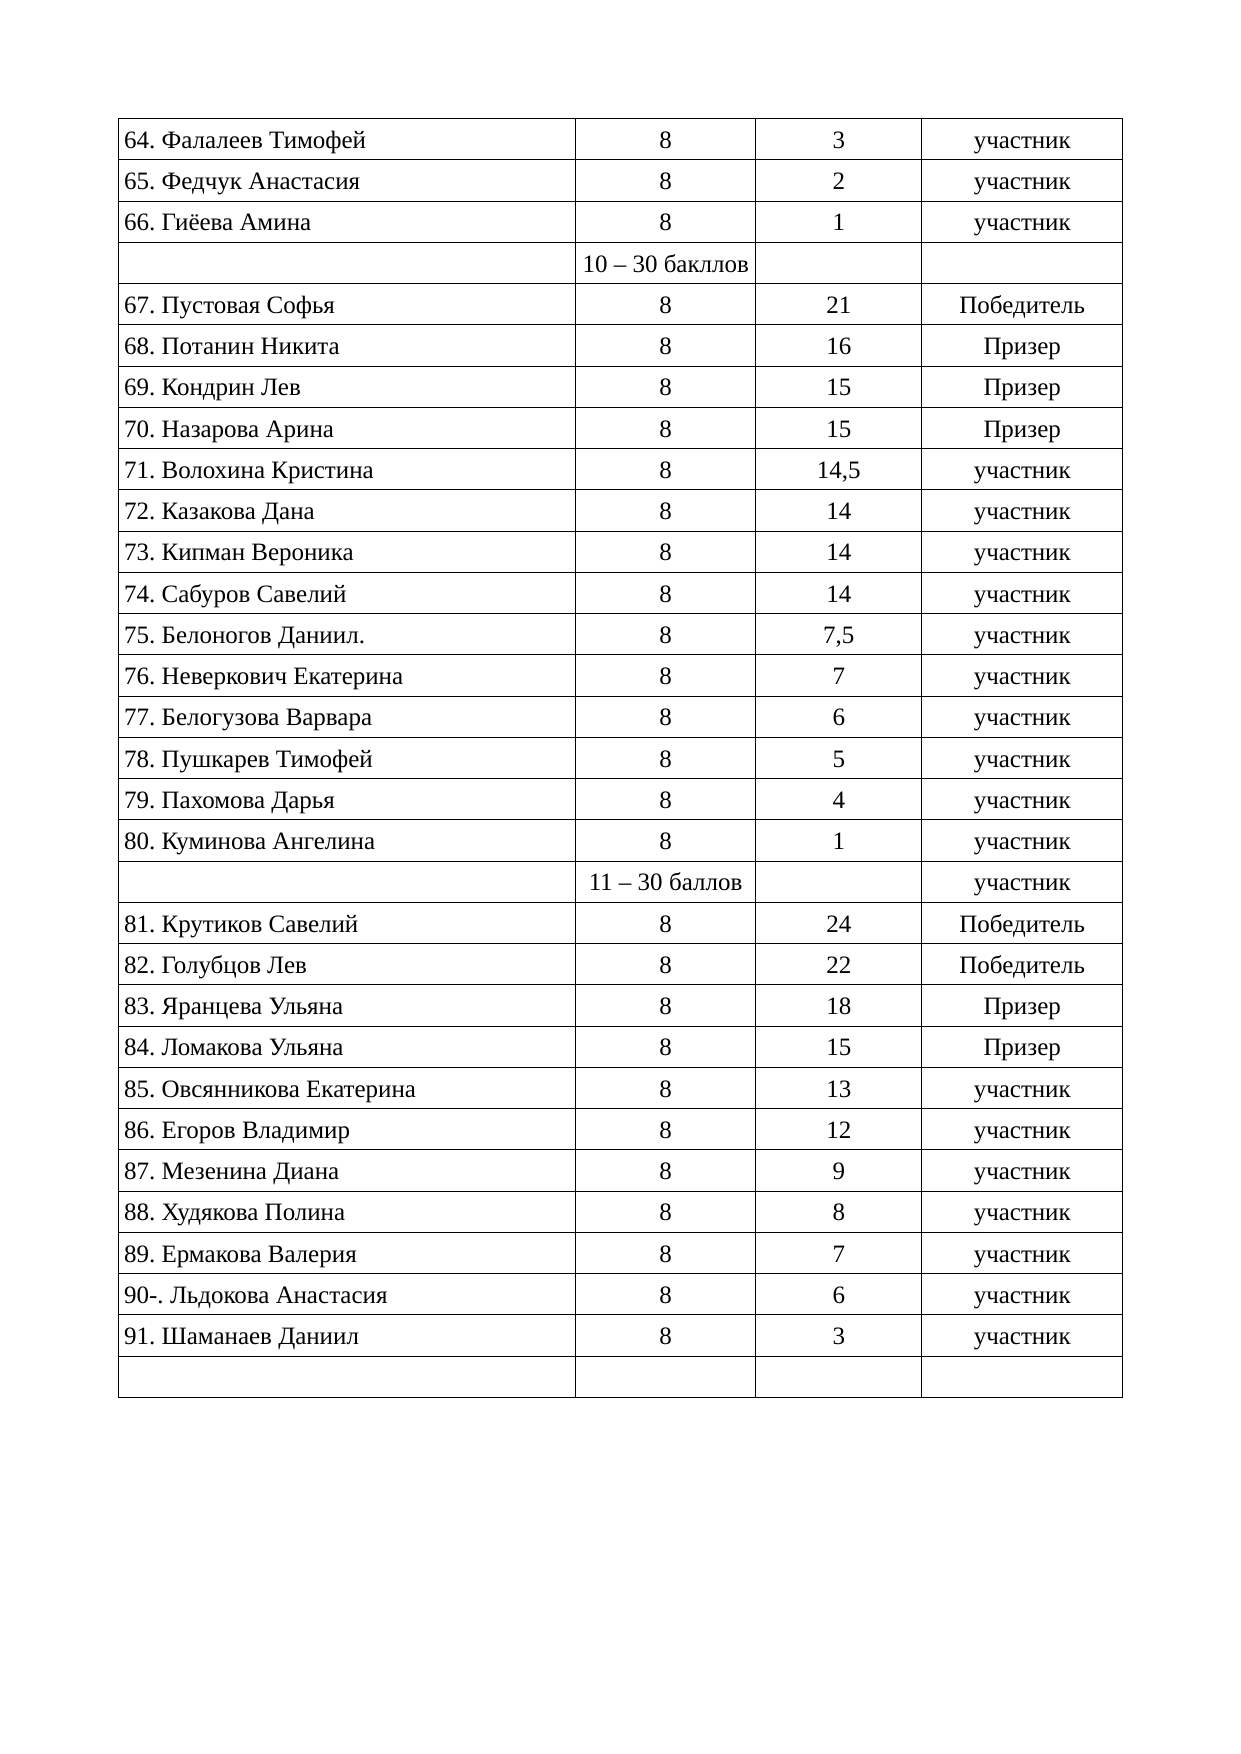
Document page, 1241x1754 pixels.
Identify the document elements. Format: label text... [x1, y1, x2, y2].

table_cell 8 [576, 820, 755, 861]
table_cell участник [922, 697, 1122, 737]
table_cell 85. Овсянникова Екатерина [119, 1068, 575, 1108]
table_cell участник [922, 614, 1122, 654]
table_cell 6 [756, 697, 921, 737]
table_cell 66. Гиёева Амина [119, 202, 575, 242]
table_cell [119, 862, 575, 902]
table_cell 76. Неверкович Екатерина [119, 655, 575, 696]
table_cell 68. Потанин Никита [119, 325, 575, 366]
table_cell 73. Кипман Вероника [119, 532, 575, 572]
table_cell [922, 243, 1122, 283]
table_cell 81. Крутиков Савелий [119, 903, 575, 943]
table_cell Призер [922, 325, 1122, 366]
table_cell участник [922, 490, 1122, 531]
table_cell 8 [576, 408, 755, 448]
table_cell 8 [576, 532, 755, 572]
table_cell [756, 243, 921, 283]
table_cell 70. Назарова Арина [119, 408, 575, 448]
table_cell Победитель [922, 284, 1122, 324]
table_cell 88. Худякова Полина [119, 1192, 575, 1232]
table_cell участник [922, 119, 1122, 159]
table_cell 14 [756, 490, 921, 531]
table_cell 8 [576, 1027, 755, 1067]
table_cell 8 [576, 1233, 755, 1273]
table_cell 11 – 30 баллов [576, 862, 755, 902]
table_cell участник [922, 202, 1122, 242]
table_cell 14,5 [756, 449, 921, 489]
table_cell 7,5 [756, 614, 921, 654]
table_cell 9 [756, 1150, 921, 1191]
table_cell 78. Пушкарев Тимофей [119, 738, 575, 778]
table_cell 91. Шаманаев Даниил [119, 1315, 575, 1356]
table_cell участник [922, 1150, 1122, 1191]
table_cell 64. Фалалеев Тимофей [119, 119, 575, 159]
table_cell 69. Кондрин Лев [119, 367, 575, 407]
table_cell 2 [756, 160, 921, 201]
table_cell 82. Голубцов Лев [119, 944, 575, 984]
table_cell 65. Федчук Анастасия [119, 160, 575, 201]
table_cell участник [922, 738, 1122, 778]
table_cell 8 [576, 985, 755, 1026]
table_cell участник [922, 449, 1122, 489]
table_cell 8 [576, 779, 755, 819]
table_cell 8 [576, 903, 755, 943]
table_cell 3 [756, 119, 921, 159]
table_cell 8 [576, 449, 755, 489]
table_cell 8 [576, 573, 755, 613]
table_cell 15 [756, 367, 921, 407]
table_cell 8 [576, 284, 755, 324]
table_cell 18 [756, 985, 921, 1026]
table_cell 8 [576, 697, 755, 737]
table_cell 8 [576, 1068, 755, 1108]
table_cell 7 [756, 655, 921, 696]
table_cell 90-. Льдокова Анастасия [119, 1274, 575, 1314]
table_cell участник [922, 573, 1122, 613]
table_cell 79. Пахомова Дарья [119, 779, 575, 819]
table_cell участник [922, 1233, 1122, 1273]
table_cell 87. Мезенина Диана [119, 1150, 575, 1191]
table_cell участник [922, 1315, 1122, 1356]
table_cell [119, 1357, 575, 1397]
table_cell 5 [756, 738, 921, 778]
table_cell 74. Сабуров Савелий [119, 573, 575, 613]
table_cell 16 [756, 325, 921, 366]
table_cell 14 [756, 532, 921, 572]
table_cell участник [922, 1068, 1122, 1108]
table_cell 1 [756, 820, 921, 861]
table_cell участник [922, 862, 1122, 902]
table_cell 8 [576, 202, 755, 242]
table_cell 8 [576, 1192, 755, 1232]
table_cell участник [922, 820, 1122, 861]
table_cell участник [922, 1192, 1122, 1232]
table_cell 21 [756, 284, 921, 324]
table_cell [756, 1357, 921, 1397]
table_cell 86. Егоров Владимир [119, 1109, 575, 1149]
table_cell Призер [922, 985, 1122, 1026]
table_cell Призер [922, 1027, 1122, 1067]
table_cell 7 [756, 1233, 921, 1273]
table_cell 77. Белогузова Варвара [119, 697, 575, 737]
table_cell участник [922, 1274, 1122, 1314]
table_cell 13 [756, 1068, 921, 1108]
table_cell 8 [576, 614, 755, 654]
table_cell Призер [922, 367, 1122, 407]
table_cell 8 [576, 325, 755, 366]
table_cell Победитель [922, 944, 1122, 984]
table_cell 89. Ермакова Валерия [119, 1233, 575, 1273]
table_cell 8 [576, 490, 755, 531]
table_cell [119, 243, 575, 283]
table_cell 8 [576, 1150, 755, 1191]
table_cell 8 [576, 944, 755, 984]
table_cell 15 [756, 408, 921, 448]
table_cell 83. Яранцева Ульяна [119, 985, 575, 1026]
table_cell 8 [576, 160, 755, 201]
table_cell 67. Пустовая Софья [119, 284, 575, 324]
table_cell Победитель [922, 903, 1122, 943]
table_cell 12 [756, 1109, 921, 1149]
table_cell 8 [756, 1192, 921, 1232]
table_cell 3 [756, 1315, 921, 1356]
table_cell [922, 1357, 1122, 1397]
table_cell 24 [756, 903, 921, 943]
table_cell 10 – 30 бакллов [576, 243, 755, 283]
table_cell 8 [576, 738, 755, 778]
table_cell участник [922, 1109, 1122, 1149]
table_cell участник [922, 160, 1122, 201]
table_cell 72. Казакова Дана [119, 490, 575, 531]
table_cell 22 [756, 944, 921, 984]
table_cell Призер [922, 408, 1122, 448]
table_cell 8 [576, 655, 755, 696]
table_cell 8 [576, 1109, 755, 1149]
table_cell участник [922, 655, 1122, 696]
table_cell 71. Волохина Кристина [119, 449, 575, 489]
table_cell 75. Белоногов Даниил. [119, 614, 575, 654]
table_cell 1 [756, 202, 921, 242]
table_cell 15 [756, 1027, 921, 1067]
table_cell 80. Куминова Ангелина [119, 820, 575, 861]
table_cell 8 [576, 367, 755, 407]
table_cell 4 [756, 779, 921, 819]
table_cell участник [922, 779, 1122, 819]
table_cell 8 [576, 1315, 755, 1356]
table_cell 8 [576, 1274, 755, 1314]
table_cell [576, 1357, 755, 1397]
table_cell 84. Ломакова Ульяна [119, 1027, 575, 1067]
table_cell 6 [756, 1274, 921, 1314]
table_cell 14 [756, 573, 921, 613]
table_cell 8 [576, 119, 755, 159]
table_cell участник [922, 532, 1122, 572]
table_cell [756, 862, 921, 902]
